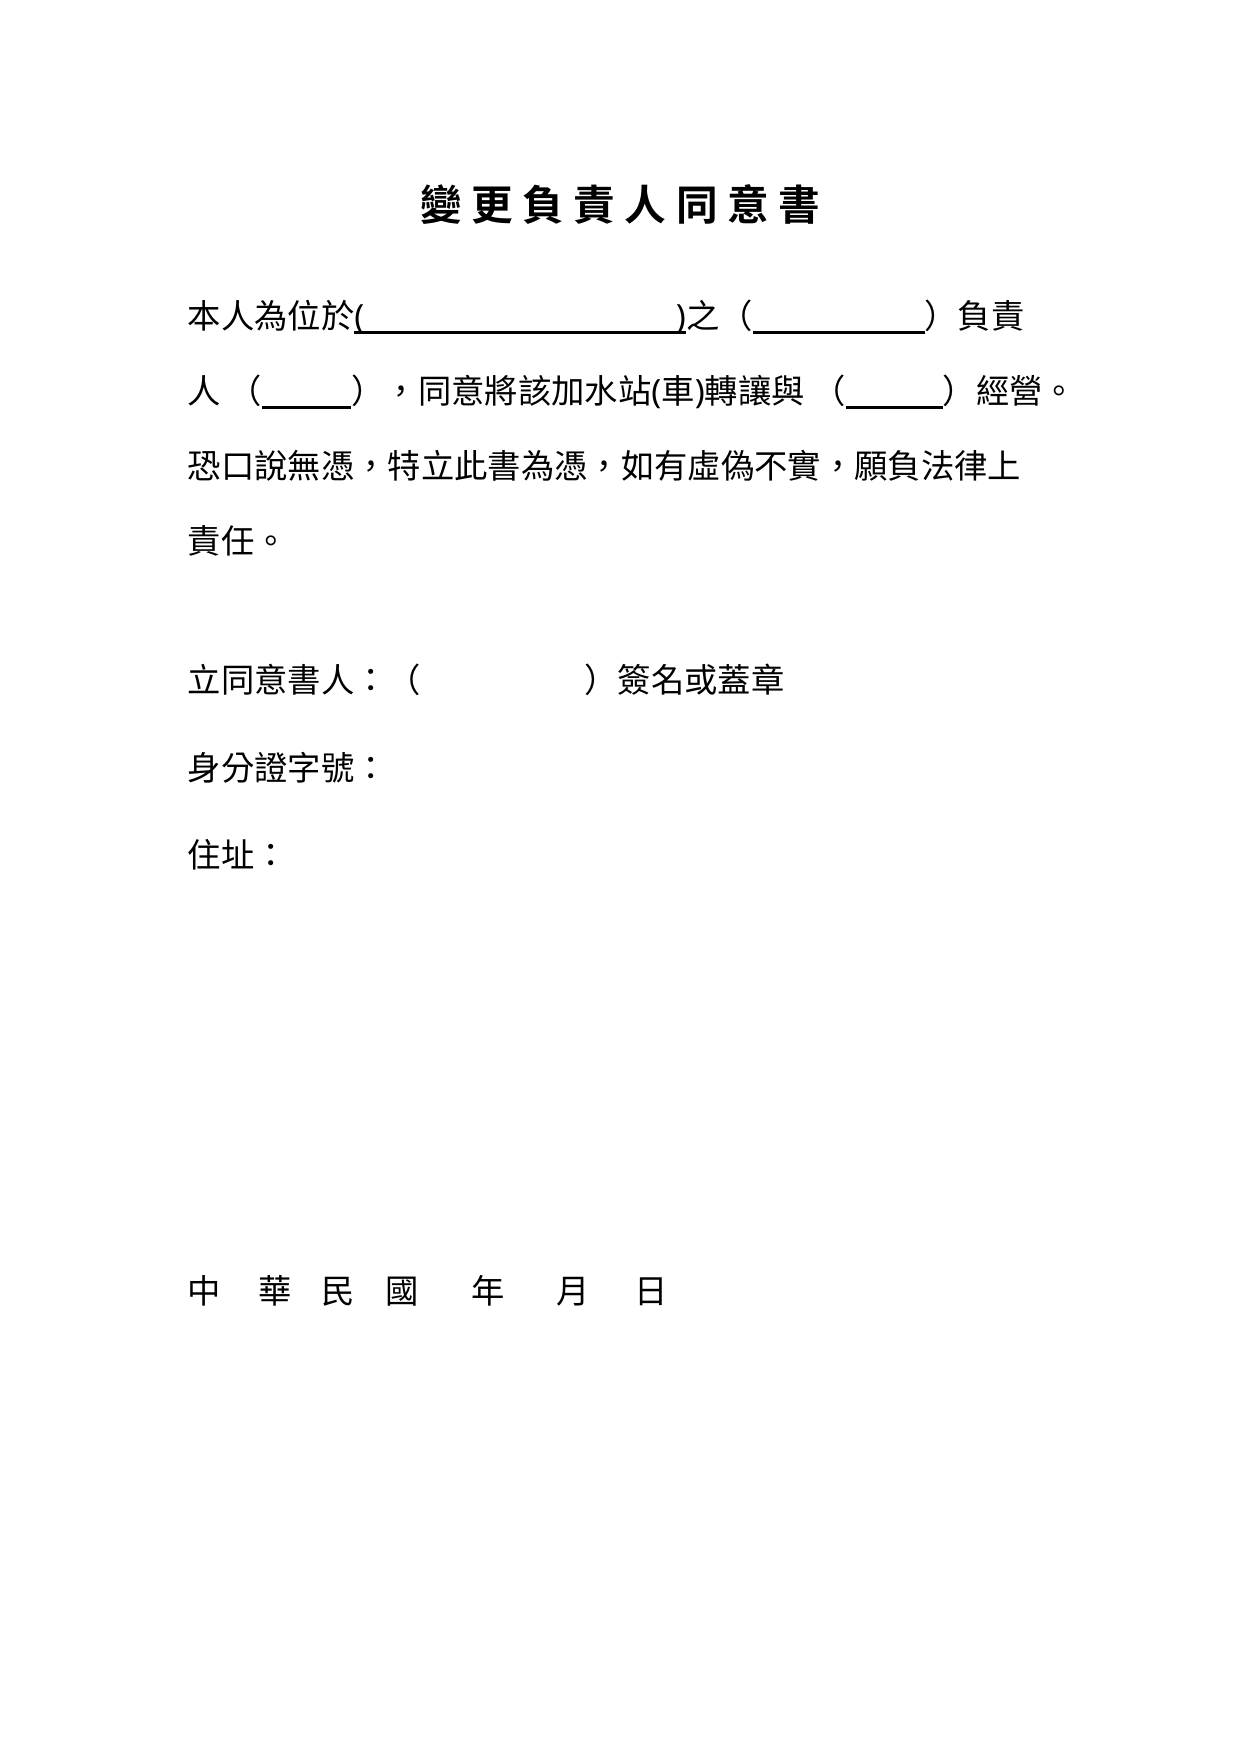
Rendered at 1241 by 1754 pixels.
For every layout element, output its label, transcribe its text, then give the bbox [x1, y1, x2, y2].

text 住址： [187, 827, 1053, 877]
text 立同意書人：（ ）簽名或蓋章 [187, 652, 1053, 702]
text 本人為位於( )之（ ）負責人 （ ），同意將該加水站(車)轉讓與 （ ）經營。恐口說無憑，特立此書為憑，如有虛偽不實，願負法律上責任。 [187, 277, 1053, 577]
text 變 更 負 責 人 同 意 書 [187, 164, 1053, 239]
text 中 華 民 國 年 月 日 [187, 1252, 1053, 1327]
text 身分證字號： [187, 739, 1053, 789]
